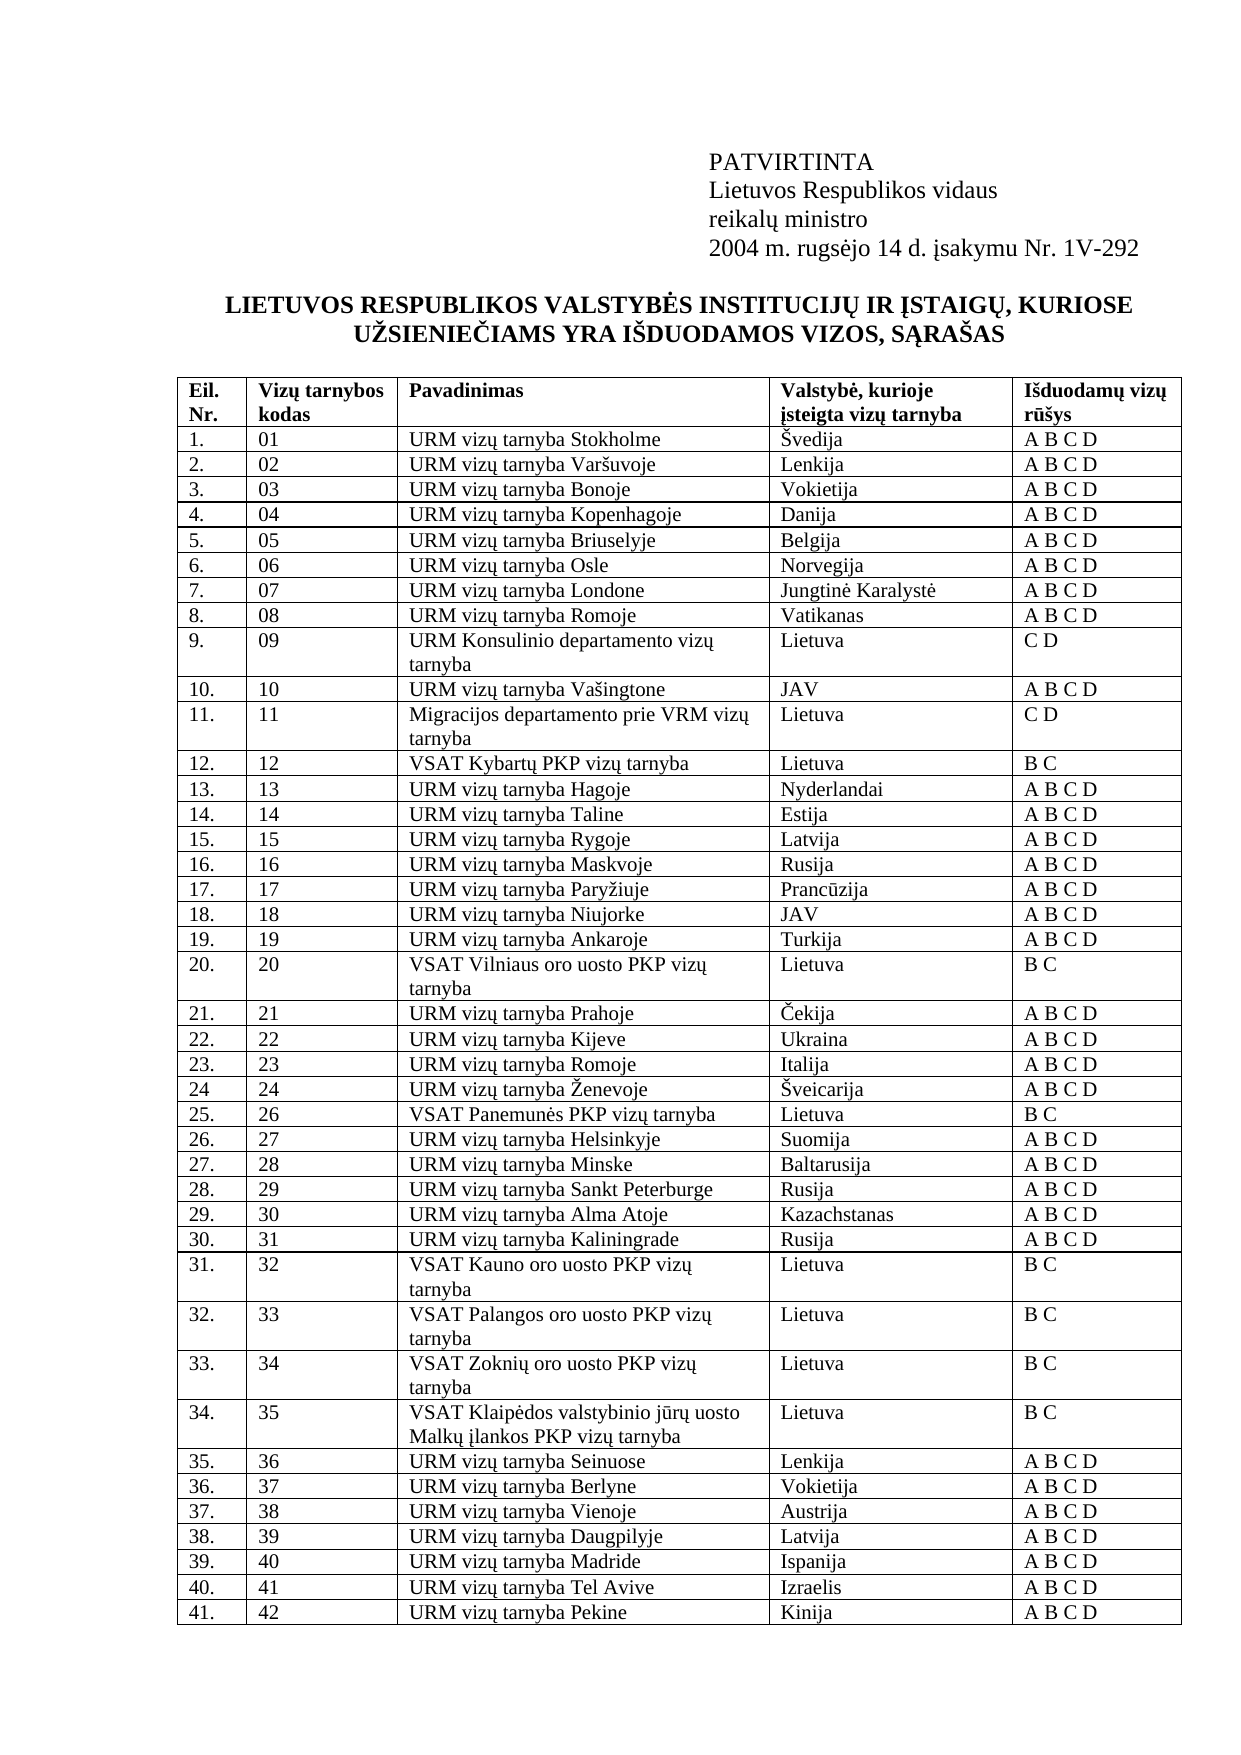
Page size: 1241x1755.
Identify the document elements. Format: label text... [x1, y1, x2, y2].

table_cell 39 [247, 1524, 397, 1548]
table_cell URM vizų tarnyba Berlyne [398, 1474, 769, 1498]
table_cell 27. [178, 1152, 246, 1176]
table_cell 36 [247, 1449, 397, 1473]
table_cell Latvija [770, 827, 1012, 851]
table_cell A B C D [1013, 877, 1181, 901]
table_cell Kazachstanas [770, 1202, 1012, 1226]
table_cell URM vizų tarnyba Sankt Peterburge [398, 1177, 769, 1201]
table_cell Lenkija [770, 1449, 1012, 1473]
table_cell Šveicarija [770, 1077, 1012, 1101]
table_cell 4. [178, 503, 246, 526]
table_cell 08 [247, 603, 397, 627]
table_cell Lietuva [770, 952, 1012, 1000]
table_cell Lenkija [770, 452, 1012, 476]
table_cell 13 [247, 776, 397, 801]
table_cell 9. [178, 628, 246, 676]
table_cell A B C D [1013, 477, 1181, 501]
table_cell 26. [178, 1127, 246, 1151]
table_cell URM vizų tarnyba Helsinkyje [398, 1127, 769, 1151]
table_cell A B C D [1013, 1575, 1181, 1599]
table_cell 05 [247, 528, 397, 552]
table_cell 33 [247, 1302, 397, 1350]
table_cell 30 [247, 1202, 397, 1226]
table_cell A B C D [1013, 1001, 1181, 1025]
table_cell Estija [770, 802, 1012, 826]
table_cell 41. [178, 1600, 246, 1624]
table_cell JAV [770, 677, 1012, 701]
table_header Išduodamų vizų rūšys [1013, 378, 1181, 426]
table_cell 18. [178, 902, 246, 926]
table_cell 40 [247, 1550, 397, 1573]
table_cell URM vizų tarnyba Seinuose [398, 1449, 769, 1473]
table_cell URM vizų tarnyba Paryžiuje [398, 877, 769, 901]
table_cell 21. [178, 1001, 246, 1025]
table_cell 07 [247, 578, 397, 602]
table_cell Vatikanas [770, 603, 1012, 627]
table_cell 29 [247, 1177, 397, 1201]
table_cell 1. [178, 427, 246, 451]
table_cell A B C D [1013, 927, 1181, 951]
table_header Vizų tarnybos kodas [247, 378, 397, 426]
table_cell VSAT Panemunės PKP vizų tarnyba [398, 1102, 769, 1126]
table_cell 31 [247, 1227, 397, 1251]
table_cell VSAT Kybartų PKP vizų tarnyba [398, 751, 769, 775]
table_cell URM vizų tarnyba Kijeve [398, 1026, 769, 1051]
table_cell 24 [247, 1077, 397, 1101]
table_cell 6. [178, 553, 246, 577]
table_cell Lietuva [770, 1351, 1012, 1399]
table_cell URM vizų tarnyba Ženevoje [398, 1077, 769, 1101]
table_cell VSAT Palangos oro uosto PKP vizų tarnyba [398, 1302, 769, 1350]
table_cell 32. [178, 1302, 246, 1350]
table_cell 18 [247, 902, 397, 926]
table_cell 10. [178, 677, 246, 701]
table_cell VSAT Vilniaus oro uosto PKP vizų tarnyba [398, 952, 769, 1000]
table_cell 04 [247, 503, 397, 526]
table_cell 33. [178, 1351, 246, 1399]
table_cell A B C D [1013, 852, 1181, 876]
table_cell Baltarusija [770, 1152, 1012, 1176]
table_cell 35 [247, 1400, 397, 1448]
table_cell Lietuva [770, 751, 1012, 775]
table_cell A B C D [1013, 1127, 1181, 1151]
table_cell Kinija [770, 1600, 1012, 1624]
table_cell A B C D [1013, 1600, 1181, 1624]
table_cell URM vizų tarnyba Madride [398, 1550, 769, 1573]
table_cell B C [1013, 1400, 1181, 1448]
table_cell 7. [178, 578, 246, 602]
table_cell Izraelis [770, 1575, 1012, 1599]
table_cell 14. [178, 802, 246, 826]
table_cell 16. [178, 852, 246, 876]
table_cell 20 [247, 952, 397, 1000]
table_cell 38. [178, 1524, 246, 1548]
table_cell URM vizų tarnyba Romoje [398, 1052, 769, 1076]
table_cell Švedija [770, 427, 1012, 451]
table_cell A B C D [1013, 1550, 1181, 1573]
table_cell URM vizų tarnyba Vienoje [398, 1499, 769, 1523]
table_cell 38 [247, 1499, 397, 1523]
table_cell Lietuva [770, 1302, 1012, 1350]
table_cell 03 [247, 477, 397, 501]
table_cell A B C D [1013, 776, 1181, 801]
table_cell 37. [178, 1499, 246, 1523]
table_cell URM vizų tarnyba Kaliningrade [398, 1227, 769, 1251]
table_cell 41 [247, 1575, 397, 1599]
table_cell A B C D [1013, 1499, 1181, 1523]
text PATVIRTINTA [177, 147, 1181, 176]
table_cell Vokietija [770, 477, 1012, 501]
table_cell 11. [178, 702, 246, 750]
text Lietuvos Respublikos vidaus [177, 176, 1181, 204]
table_cell Jungtinė Karalystė [770, 578, 1012, 602]
table_cell 39. [178, 1550, 246, 1573]
table_cell 15 [247, 827, 397, 851]
table_cell URM vizų tarnyba Taline [398, 802, 769, 826]
table_cell 17. [178, 877, 246, 901]
table_cell B C [1013, 751, 1181, 775]
table_cell C D [1013, 702, 1181, 750]
table_cell 17 [247, 877, 397, 901]
table_cell 42 [247, 1600, 397, 1624]
table_cell Suomija [770, 1127, 1012, 1151]
table_cell Ukraina [770, 1026, 1012, 1051]
table_cell A B C D [1013, 677, 1181, 701]
table_cell A B C D [1013, 1227, 1181, 1251]
table_header Eil. Nr. [178, 378, 246, 426]
table_cell Prancūzija [770, 877, 1012, 901]
table_cell B C [1013, 1302, 1181, 1350]
table_cell Belgija [770, 528, 1012, 552]
table_cell A B C D [1013, 1026, 1181, 1051]
table_cell 2. [178, 452, 246, 476]
table_cell 14 [247, 802, 397, 826]
table_cell 35. [178, 1449, 246, 1473]
table_cell 37 [247, 1474, 397, 1498]
table_cell A B C D [1013, 1052, 1181, 1076]
table_cell 40. [178, 1575, 246, 1599]
table_cell Norvegija [770, 553, 1012, 577]
table_cell 01 [247, 427, 397, 451]
table_cell A B C D [1013, 1474, 1181, 1498]
table_cell 32 [247, 1253, 397, 1301]
table_cell 22. [178, 1026, 246, 1051]
text reikalų ministro [177, 204, 1181, 233]
table_cell VSAT Klaipėdos valstybinio jūrų uosto Malkų įlankos PKP vizų tarnyba [398, 1400, 769, 1448]
table_cell Turkija [770, 927, 1012, 951]
table_cell URM vizų tarnyba Niujorke [398, 902, 769, 926]
table_cell A B C D [1013, 1449, 1181, 1473]
table_cell 13. [178, 776, 246, 801]
table_cell 21 [247, 1001, 397, 1025]
table_cell URM vizų tarnyba Maskvoje [398, 852, 769, 876]
table_cell A B C D [1013, 827, 1181, 851]
table_cell VSAT Kauno oro uosto PKP vizų tarnyba [398, 1253, 769, 1301]
table_cell URM vizų tarnyba Alma Atoje [398, 1202, 769, 1226]
table_cell A B C D [1013, 902, 1181, 926]
table_cell Austrija [770, 1499, 1012, 1523]
table_cell 19. [178, 927, 246, 951]
text 2004 m. rugsėjo 14 d. įsakymu Nr. 1V-292 [177, 233, 1181, 262]
table_cell A B C D [1013, 578, 1181, 602]
table_cell 34. [178, 1400, 246, 1448]
table_cell Rusija [770, 1227, 1012, 1251]
table_cell B C [1013, 1351, 1181, 1399]
table_cell Latvija [770, 1524, 1012, 1548]
table_cell Lietuva [770, 1253, 1012, 1301]
table_cell 22 [247, 1026, 397, 1051]
table_cell A B C D [1013, 452, 1181, 476]
table_cell 36. [178, 1474, 246, 1498]
table_cell A B C D [1013, 802, 1181, 826]
table_cell A B C D [1013, 553, 1181, 577]
table_cell A B C D [1013, 1152, 1181, 1176]
table_cell 8. [178, 603, 246, 627]
table_cell 02 [247, 452, 397, 476]
table_cell A B C D [1013, 1077, 1181, 1101]
table_cell Lietuva [770, 628, 1012, 676]
table_cell URM vizų tarnyba Briuselyje [398, 528, 769, 552]
table_cell 19 [247, 927, 397, 951]
table_cell URM vizų tarnyba Rygoje [398, 827, 769, 851]
table_cell Lietuva [770, 702, 1012, 750]
table_cell URM vizų tarnyba Londone [398, 578, 769, 602]
table_cell Migracijos departamento prie VRM vizų tarnyba [398, 702, 769, 750]
table_cell 12. [178, 751, 246, 775]
table_cell URM vizų tarnyba Kopenhagoje [398, 503, 769, 526]
table_cell 09 [247, 628, 397, 676]
table_cell URM vizų tarnyba Osle [398, 553, 769, 577]
table_cell JAV [770, 902, 1012, 926]
table_cell A B C D [1013, 427, 1181, 451]
table_header Valstybė, kurioje įsteigta vizų tarnyba [770, 378, 1012, 426]
table_cell A B C D [1013, 503, 1181, 526]
table_cell Danija [770, 503, 1012, 526]
table_cell 20. [178, 952, 246, 1000]
table_cell 27 [247, 1127, 397, 1151]
table_cell URM vizų tarnyba Daugpilyje [398, 1524, 769, 1548]
table_cell A B C D [1013, 1202, 1181, 1226]
table_cell A B C D [1013, 1177, 1181, 1201]
table_cell Ispanija [770, 1550, 1012, 1573]
table_cell B C [1013, 1253, 1181, 1301]
table_cell Čekija [770, 1001, 1012, 1025]
table_cell 24 [178, 1077, 246, 1101]
table_cell 15. [178, 827, 246, 851]
table_cell URM vizų tarnyba Hagoje [398, 776, 769, 801]
table_cell A B C D [1013, 1524, 1181, 1548]
table_cell Rusija [770, 1177, 1012, 1201]
table_cell URM vizų tarnyba Varšuvoje [398, 452, 769, 476]
table_cell VSAT Zoknių oro uosto PKP vizų tarnyba [398, 1351, 769, 1399]
table_cell A B C D [1013, 528, 1181, 552]
table_cell 28 [247, 1152, 397, 1176]
table_cell 31. [178, 1253, 246, 1301]
table_cell URM vizų tarnyba Vašingtone [398, 677, 769, 701]
table_cell Lietuva [770, 1102, 1012, 1126]
table_cell 10 [247, 677, 397, 701]
table_cell Vokietija [770, 1474, 1012, 1498]
table_cell URM vizų tarnyba Tel Avive [398, 1575, 769, 1599]
table_cell URM vizų tarnyba Romoje [398, 603, 769, 627]
table_cell URM vizų tarnyba Prahoje [398, 1001, 769, 1025]
table_cell Italija [770, 1052, 1012, 1076]
table_cell 28. [178, 1177, 246, 1201]
table_cell 25. [178, 1102, 246, 1126]
table_cell 29. [178, 1202, 246, 1226]
table_cell B C [1013, 952, 1181, 1000]
table_cell Rusija [770, 852, 1012, 876]
table_cell 30. [178, 1227, 246, 1251]
table_cell URM vizų tarnyba Stokholme [398, 427, 769, 451]
table_cell URM vizų tarnyba Bonoje [398, 477, 769, 501]
table_cell 23. [178, 1052, 246, 1076]
text LIETUVOS RESPUBLIKOS VALSTYBĖS INSTITUCIJŲ IR ĮSTAIGŲ, KURIOSE UŽSIENIEČIAMS YRA IŠDUODAMOS VIZOS, SĄRAŠAS [177, 291, 1181, 348]
table_cell 23 [247, 1052, 397, 1076]
table_cell URM Konsulinio departamento vizų tarnyba [398, 628, 769, 676]
table_cell URM vizų tarnyba Ankaroje [398, 927, 769, 951]
table_cell 3. [178, 477, 246, 501]
table_cell 12 [247, 751, 397, 775]
table_cell 5. [178, 528, 246, 552]
table_header Pavadinimas [398, 378, 769, 426]
table_cell 11 [247, 702, 397, 750]
table_cell URM vizų tarnyba Pekine [398, 1600, 769, 1624]
table_cell A B C D [1013, 603, 1181, 627]
table_cell B C [1013, 1102, 1181, 1126]
table_cell Nyderlandai [770, 776, 1012, 801]
table_cell Lietuva [770, 1400, 1012, 1448]
table_cell 06 [247, 553, 397, 577]
table_cell 26 [247, 1102, 397, 1126]
table_cell 16 [247, 852, 397, 876]
table_cell 34 [247, 1351, 397, 1399]
table_cell C D [1013, 628, 1181, 676]
table_cell URM vizų tarnyba Minske [398, 1152, 769, 1176]
